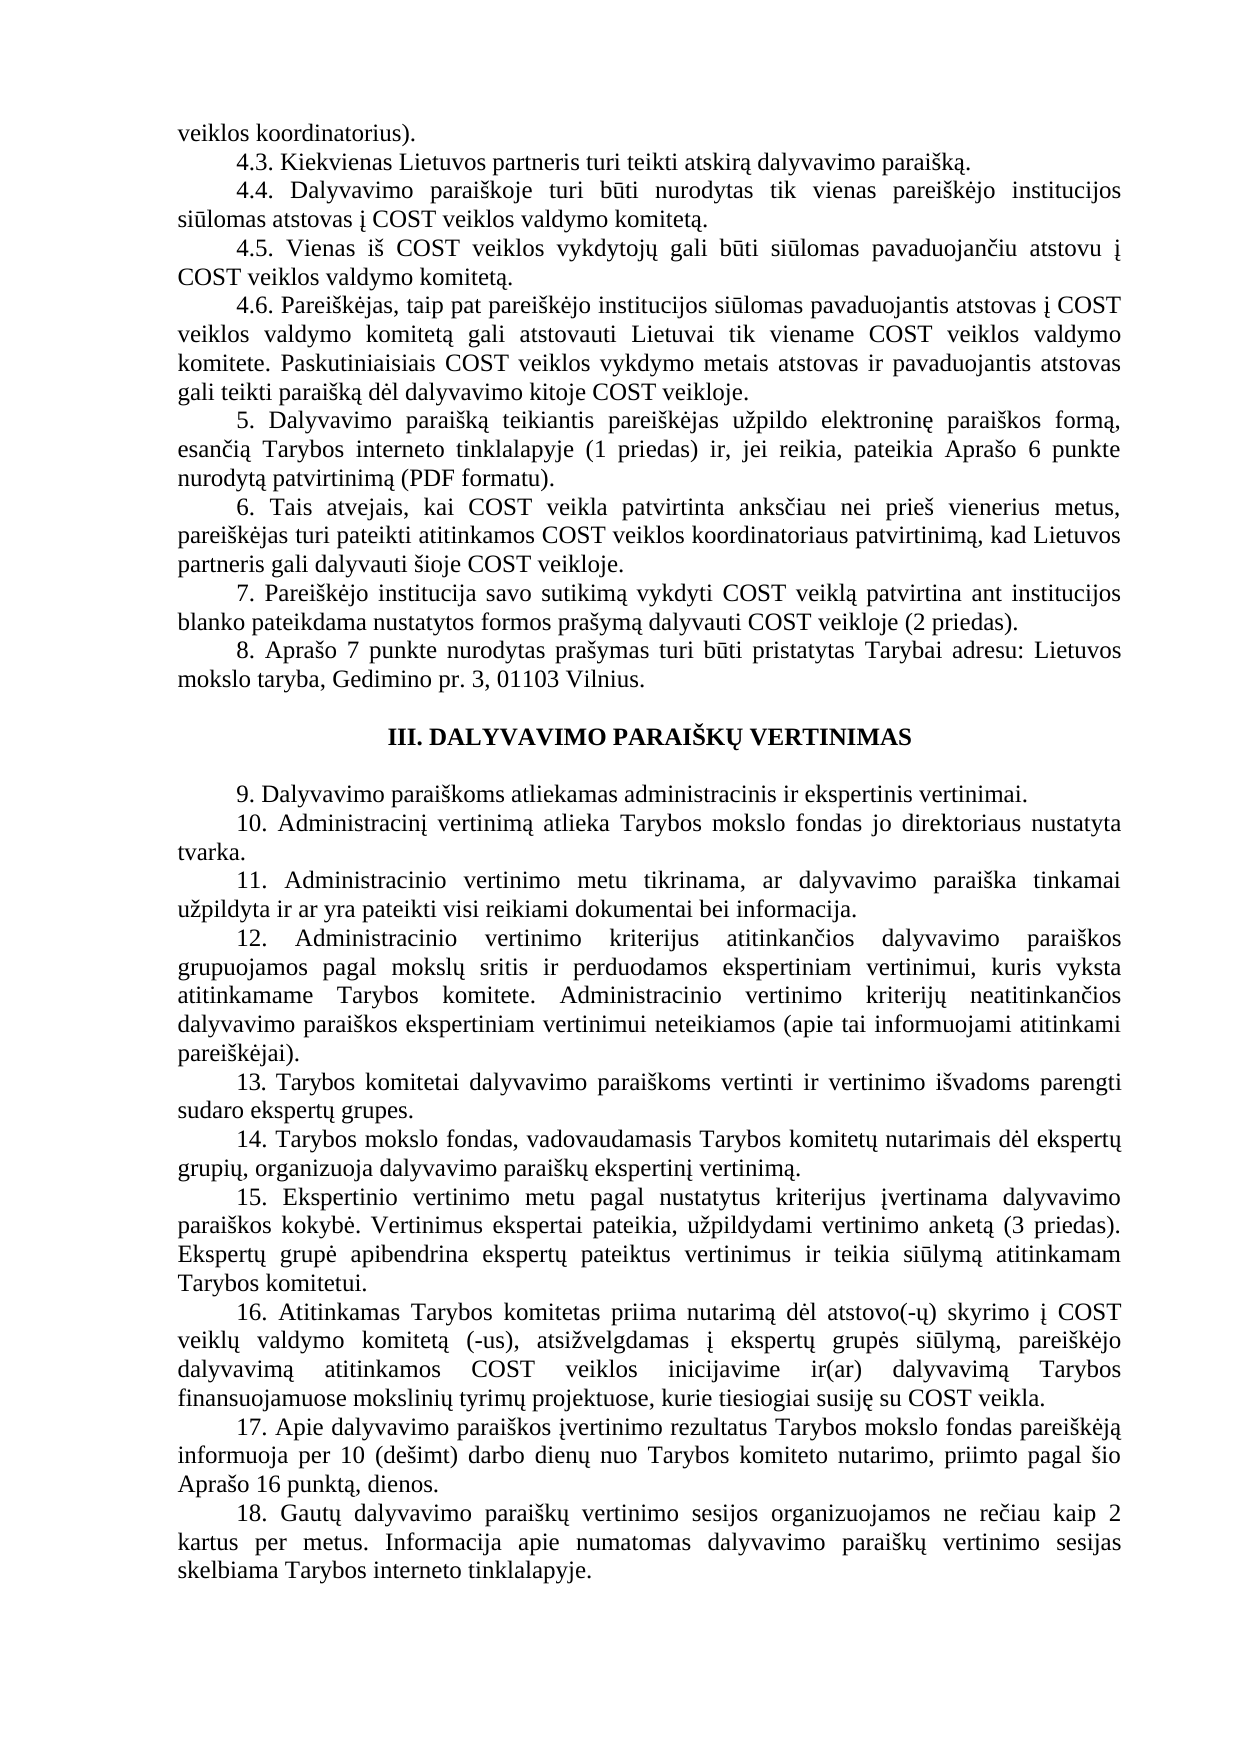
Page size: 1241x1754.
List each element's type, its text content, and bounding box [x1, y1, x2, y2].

text 9. Dalyvavimo paraiškoms atliekamas administracinis ir ekspertinis vertinimai. [177, 779, 1122, 808]
text III. DALYVAVIMO PARAIŠKŲ VERTINIMAS [177, 722, 1122, 751]
text 11. Administracinio vertinimo metu tikrinama, ar dalyvavimo paraiška tinkamai užpildyta ir ar yra pateikti visi reikiami dokumentai bei informacija. [177, 866, 1122, 923]
text 4.6. Pareiškėjas, taip pat pareiškėjo institucijos siūlomas pavaduojantis atstovas į COST veiklos valdymo komitetą gali atstovauti Lietuvai tik viename COST veiklos valdymo komitete. Paskutiniaisiais COST veiklos vykdymo metais atstovas ir pavaduojantis atstovas gali teikti paraišką dėl dalyvavimo kitoje COST veikloje. [177, 291, 1122, 406]
text 4.5. Vienas iš COST veiklos vykdytojų gali būti siūlomas pavaduojančiu atstovu į COST veiklos valdymo komitetą. [177, 233, 1122, 291]
text 5. Dalyvavimo paraišką teikiantis pareiškėjas užpildo elektroninę paraiškos formą, esančią Tarybos interneto tinklalapyje (1 priedas) ir, jei reikia, pateikia Aprašo 6 punkte nurodytą patvirtinimą (PDF formatu). [177, 406, 1122, 492]
text 10. Administracinį vertinimą atlieka Tarybos mokslo fondas jo direktoriaus nustatyta tvarka. [177, 808, 1122, 866]
text 17. Apie dalyvavimo paraiškos įvertinimo rezultatus Tarybos mokslo fondas pareiškėją informuoja per 10 (dešimt) darbo dienų nuo Tarybos komiteto nutarimo, priimto pagal šio Aprašo 16 punktą, dienos. [177, 1412, 1122, 1498]
text 4.4. Dalyvavimo paraiškoje turi būti nurodytas tik vienas pareiškėjo institucijos siūlomas atstovas į COST veiklos valdymo komitetą. [177, 176, 1122, 233]
text veiklos koordinatorius). [177, 118, 1122, 147]
text 12. Administracinio vertinimo kriterijus atitinkančios dalyvavimo paraiškos grupuojamos pagal mokslų sritis ir perduodamos ekspertiniam vertinimui, kuris vyksta atitinkamame Tarybos komitete. Administracinio vertinimo kriterijų neatitinkančios dalyvavimo paraiškos ekspertiniam vertinimui neteikiamos (apie tai informuojami atitinkami pareiškėjai). [177, 923, 1122, 1067]
text 14. Tarybos mokslo fondas, vadovaudamasis Tarybos komitetų nutarimais dėl ekspertų grupių, organizuoja dalyvavimo paraiškų ekspertinį vertinimą. [177, 1124, 1122, 1182]
text 4.3. Kiekvienas Lietuvos partneris turi teikti atskirą dalyvavimo paraišką. [177, 147, 1122, 176]
text 7. Pareiškėjo institucija savo sutikimą vykdyti COST veiklą patvirtina ant institucijos blanko pateikdama nustatytos formos prašymą dalyvauti COST veikloje (2 priedas). [177, 578, 1122, 636]
text 8. Aprašo 7 punkte nurodytas prašymas turi būti pristatytas Tarybai adresu: Lietuvos mokslo taryba, Gedimino pr. 3, 01103 Vilnius. [177, 636, 1122, 693]
text 16. Atitinkamas Tarybos komitetas priima nutarimą dėl atstovo(-ų) skyrimo į COST veiklų valdymo komitetą (-us), atsižvelgdamas į ekspertų grupės siūlymą, pareiškėjo dalyvavimą atitinkamos COST veiklos inicijavime ir(ar) dalyvavimą Tarybos finansuojamuose mokslinių tyrimų projektuose, kurie tiesiogiai susiję su COST veikla. [177, 1297, 1122, 1412]
text 6. Tais atvejais, kai COST veikla patvirtinta anksčiau nei prieš vienerius metus, pareiškėjas turi pateikti atitinkamos COST veiklos koordinatoriaus patvirtinimą, kad Lietuvos partneris gali dalyvauti šioje COST veikloje. [177, 492, 1122, 578]
text 13. Tarybos komitetai dalyvavimo paraiškoms vertinti ir vertinimo išvadoms parengti sudaro ekspertų grupes. [177, 1067, 1122, 1124]
text 15. Ekspertinio vertinimo metu pagal nustatytus kriterijus įvertinama dalyvavimo paraiškos kokybė. Vertinimus ekspertai pateikia, užpildydami vertinimo anketą (3 priedas). Ekspertų grupė apibendrina ekspertų pateiktus vertinimus ir teikia siūlymą atitinkamam Tarybos komitetui. [177, 1182, 1122, 1297]
text 18. Gautų dalyvavimo paraiškų vertinimo sesijos organizuojamos ne rečiau kaip 2 kartus per metus. Informacija apie numatomas dalyvavimo paraiškų vertinimo sesijas skelbiama Tarybos interneto tinklalapyje. [177, 1498, 1122, 1584]
